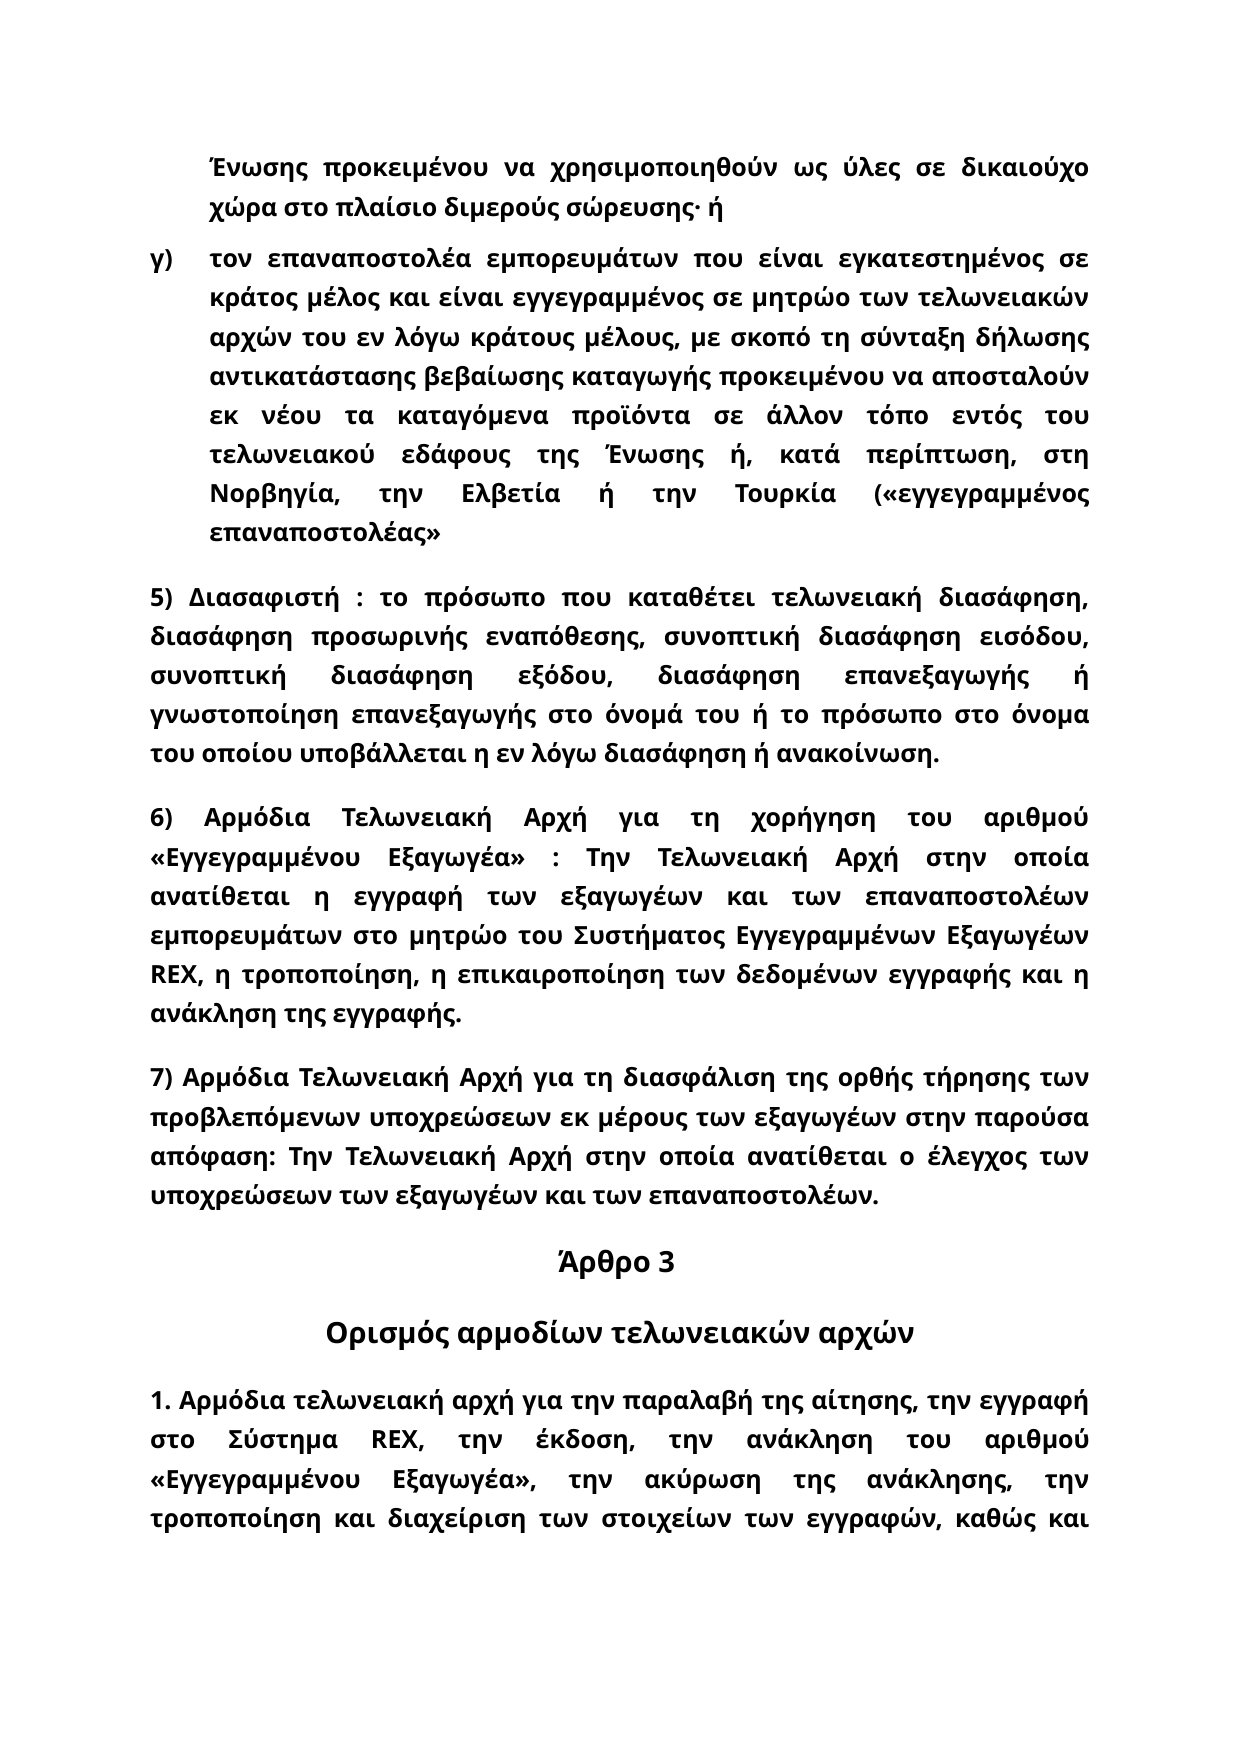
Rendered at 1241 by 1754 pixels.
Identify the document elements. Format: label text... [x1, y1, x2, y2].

text 5) Διασαφιστή : το πρόσωπο που καταθέτει τελωνειακή διασάφηση, διασάφηση προσωρινής εναπόθεσης, συνοπτική διασάφηση εισόδου, συνοπτική διασάφηση εξόδου, διασάφηση επανεξαγωγής ή γνωστοποίηση επανεξαγωγής στο όνομά του ή το πρόσωπο στο όνομα του οποίου υποβάλλεται η εν λόγω διασάφηση ή ανακοίνωση. [150, 579, 1090, 770]
text 7) Αρμόδια Τελωνειακή Αρχή για τη διασφάλιση της ορθής τήρησης των προβλεπόμενων υποχρεώσεων εκ μέρους των εξαγωγέων στην παρούσα απόφαση: Την Τελωνειακή Αρχή στην οποία ανατίθεται ο έλεγχος των υποχρεώσεων των εξαγωγέων και των επαναποστολέων. [150, 1060, 1090, 1212]
list γ) τον επαναποστολέα εμπορευμάτων που είναι εγκατεστημένος σε κράτος μέλος και είναι εγγεγραμμένος σε μητρώο των τελωνειακών αρχών του εν λόγω κράτους μέλους, με σκοπό τη σύνταξη δήλωσης αντικατάστασης βεβαίωσης καταγωγής προκειμένου να αποσταλούν εκ νέου τα καταγόμενα προϊόντα σε άλλον τόπο εντός του τελωνειακού εδάφους της Ένωσης ή, κατά περίπτωση, στη Νορβηγία, την Ελβετία ή την Τουρκία («εγγεγραμμένος επαναποστολέας» [150, 241, 1090, 549]
list Ένωσης προκειμένου να χρησιμοποιηθούν ως ύλες σε δικαιούχο χώρα στο πλαίσιο διμερούς σώρευσης· ή [150, 150, 1090, 223]
subtitle Άρθρο 3 [150, 1242, 1090, 1281]
subtitle Ορισμός αρμοδίων τελωνειακών αρχών [150, 1312, 1090, 1352]
text 6) Αρμόδια Τελωνειακή Αρχή για τη χορήγηση του αριθμού «Εγγεγραμμένου Εξαγωγέα» : Την Τελωνειακή Αρχή στην οποία ανατίθεται η εγγραφή των εξαγωγέων και των επαναποστολέων εμπορευμάτων στο μητρώο του Συστήματος Εγγεγραμμένων Εξαγωγέων REX, η τροποποίηση, η επικαιροποίηση των δεδομένων εγγραφής και η ανάκληση της εγγραφής. [150, 800, 1090, 1030]
text 1. Αρμόδια τελωνειακή αρχή για την παραλαβή της αίτησης, την εγγραφή στο Σύστημα REX, την έκδοση, την ανάκληση του αριθμού «Εγγεγραμμένου Εξαγωγέα», την ακύρωση της ανάκλησης, την τροποποίηση και διαχείριση των στοιχείων των εγγραφών, καθώς και [150, 1383, 1090, 1534]
